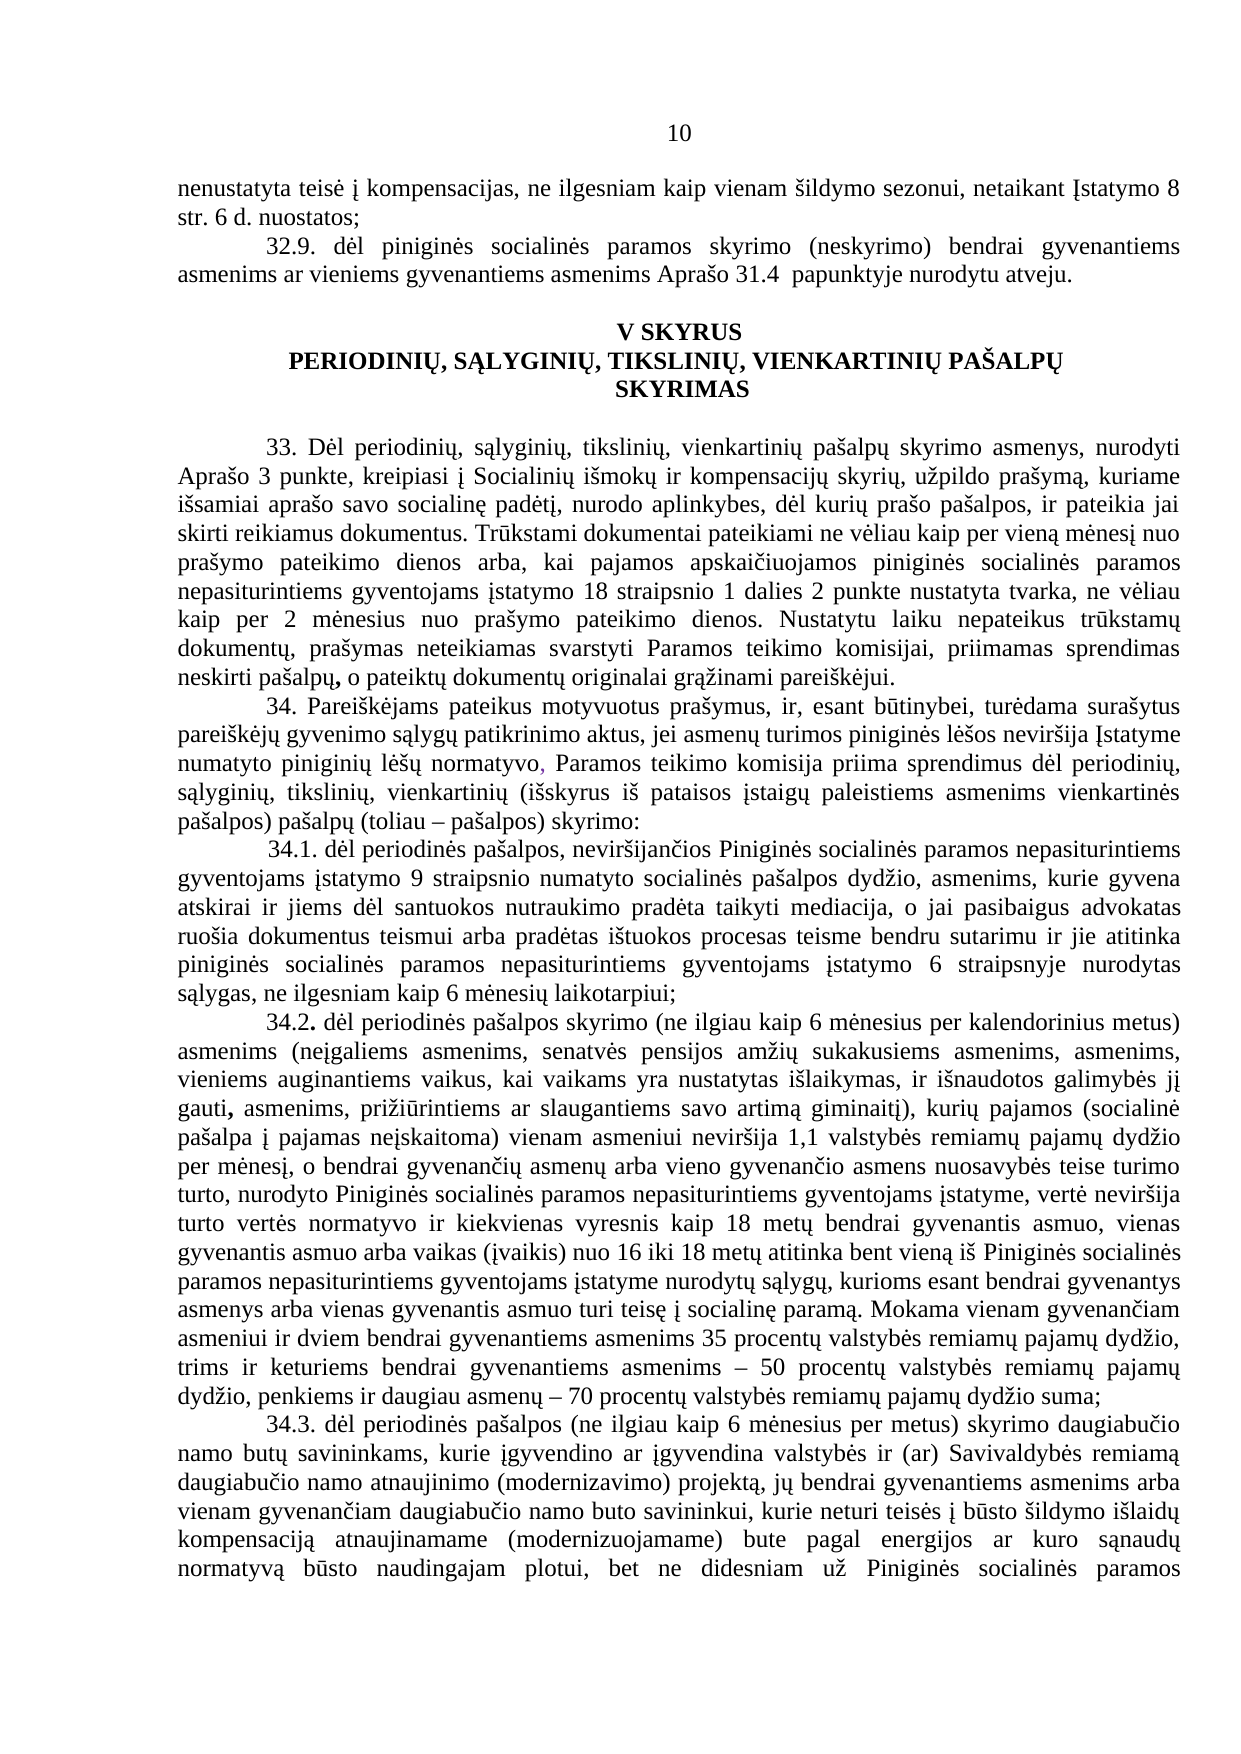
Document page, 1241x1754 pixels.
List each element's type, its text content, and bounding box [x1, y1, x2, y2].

text V SKYRUS [177, 317, 1181, 346]
text 34.2. dėl periodinės pašalpos skyrimo (ne ilgiau kaip 6 mėnesius per kalendorinius metus) asmenims (neįgaliems asmenims, senatvės pensijos amžių sukakusiems asmenims, asmenims, vieniems auginantiems vaikus, kai vaikams yra nustatytas išlaikymas, ir išnaudotos galimybės jį gauti, asmenims, prižiūrintiems ar slaugantiems savo artimą giminaitį), kurių pajamos (socialinė pašalpa į pajamas neįskaitoma) vienam asmeniui neviršija 1,1 valstybės remiamų pajamų dydžio per mėnesį, o bendrai gyvenančių asmenų arba vieno gyvenančio asmens nuosavybės teise turimo turto, nurodyto Piniginės socialinės paramos nepasiturintiems gyventojams įstatyme, vertė neviršija turto vertės normatyvo ir kiekvienas vyresnis kaip 18 metų bendrai gyvenantis asmuo, vienas gyvenantis asmuo arba vaikas (įvaikis) nuo 16 iki 18 metų atitinka bent vieną iš Piniginės socialinės paramos nepasiturintiems gyventojams įstatyme nurodytų sąlygų, kurioms esant bendrai gyvenantys asmenys arba vienas gyvenantis asmuo turi teisę į socialinę paramą. Mokama vienam gyvenančiam asmeniui ir dviem bendrai gyvenantiems asmenims 35 procentų valstybės remiamų pajamų dydžio, trims ir keturiems bendrai gyvenantiems asmenims – 50 procentų valstybės remiamų pajamų dydžio, penkiems ir daugiau asmenų – 70 procentų valstybės remiamų pajamų dydžio suma; [177, 1007, 1181, 1409]
text 34. Pareiškėjams pateikus motyvuotus prašymus, ir, esant būtinybei, turėdama surašytus pareiškėjų gyvenimo sąlygų patikrinimo aktus, jei asmenų turimos piniginės lėšos neviršija Įstatyme numatyto piniginių lėšų normatyvo, Paramos teikimo komisija priima sprendimus dėl periodinių, sąlyginių, tikslinių, vienkartinių (išskyrus iš pataisos įstaigų paleistiems asmenims vienkartinės pašalpos) pašalpų (toliau – pašalpos) skyrimo: [177, 691, 1181, 834]
text SKYRIMAS [177, 374, 1181, 403]
text nenustatyta teisė į kompensacijas, ne ilgesniam kaip vienam šildymo sezonui, netaikant Įstatymo 8 str. 6 d. nuostatos; [177, 173, 1181, 231]
text 34.3. dėl periodinės pašalpos (ne ilgiau kaip 6 mėnesius per metus) skyrimo daugiabučio namo butų savininkams, kurie įgyvendino ar įgyvendina valstybės ir (ar) Savivaldybės remiamą daugiabučio namo atnaujinimo (modernizavimo) projektą, jų bendrai gyvenantiems asmenims arba vienam gyvenančiam daugiabučio namo buto savininkui, kurie neturi teisės į būsto šildymo išlaidų kompensaciją atnaujinamame (modernizuojamame) bute pagal energijos ar kuro sąnaudų normatyvą būsto naudingajam plotui, bet ne didesniam už Piniginės socialinės paramos [177, 1409, 1181, 1582]
text PERIODINIŲ, SĄLYGINIŲ, TIKSLINIŲ, VIENKARTINIŲ PAŠALPŲ [177, 346, 1181, 374]
text 33. Dėl periodinių, sąlyginių, tikslinių, vienkartinių pašalpų skyrimo asmenys, nurodyti Aprašo 3 punkte, kreipiasi į Socialinių išmokų ir kompensacijų skyrių, užpildo prašymą, kuriame išsamiai aprašo savo socialinę padėtį, nurodo aplinkybes, dėl kurių prašo pašalpos, ir pateikia jai skirti reikiamus dokumentus. Trūkstami dokumentai pateikiami ne vėliau kaip per vieną mėnesį nuo prašymo pateikimo dienos arba, kai pajamos apskaičiuojamos piniginės socialinės paramos nepasiturintiems gyventojams įstatymo 18 straipsnio 1 dalies 2 punkte nustatyta tvarka, ne vėliau kaip per 2 mėnesius nuo prašymo pateikimo dienos. Nustatytu laiku nepateikus trūkstamų dokumentų, prašymas neteikiamas svarstyti Paramos teikimo komisijai, priimamas sprendimas neskirti pašalpų, o pateiktų dokumentų originalai grąžinami pareiškėjui. [177, 432, 1181, 691]
text 34.1. dėl periodinės pašalpos, neviršijančios Piniginės socialinės paramos nepasiturintiems gyventojams įstatymo 9 straipsnio numatyto socialinės pašalpos dydžio, asmenims, kurie gyvena atskirai ir jiems dėl santuokos nutraukimo pradėta taikyti mediacija, o jai pasibaigus advokatas ruošia dokumentus teismui arba pradėtas ištuokos procesas teisme bendru sutarimu ir jie atitinka piniginės socialinės paramos nepasiturintiems gyventojams įstatymo 6 straipsnyje nurodytas sąlygas, ne ilgesniam kaip 6 mėnesių laikotarpiui; [177, 834, 1181, 1007]
text 32.9. dėl piniginės socialinės paramos skyrimo (neskyrimo) bendrai gyvenantiems asmenims ar vieniems gyvenantiems asmenims Aprašo 31.4 papunktyje nurodytu atveju. [177, 231, 1181, 288]
